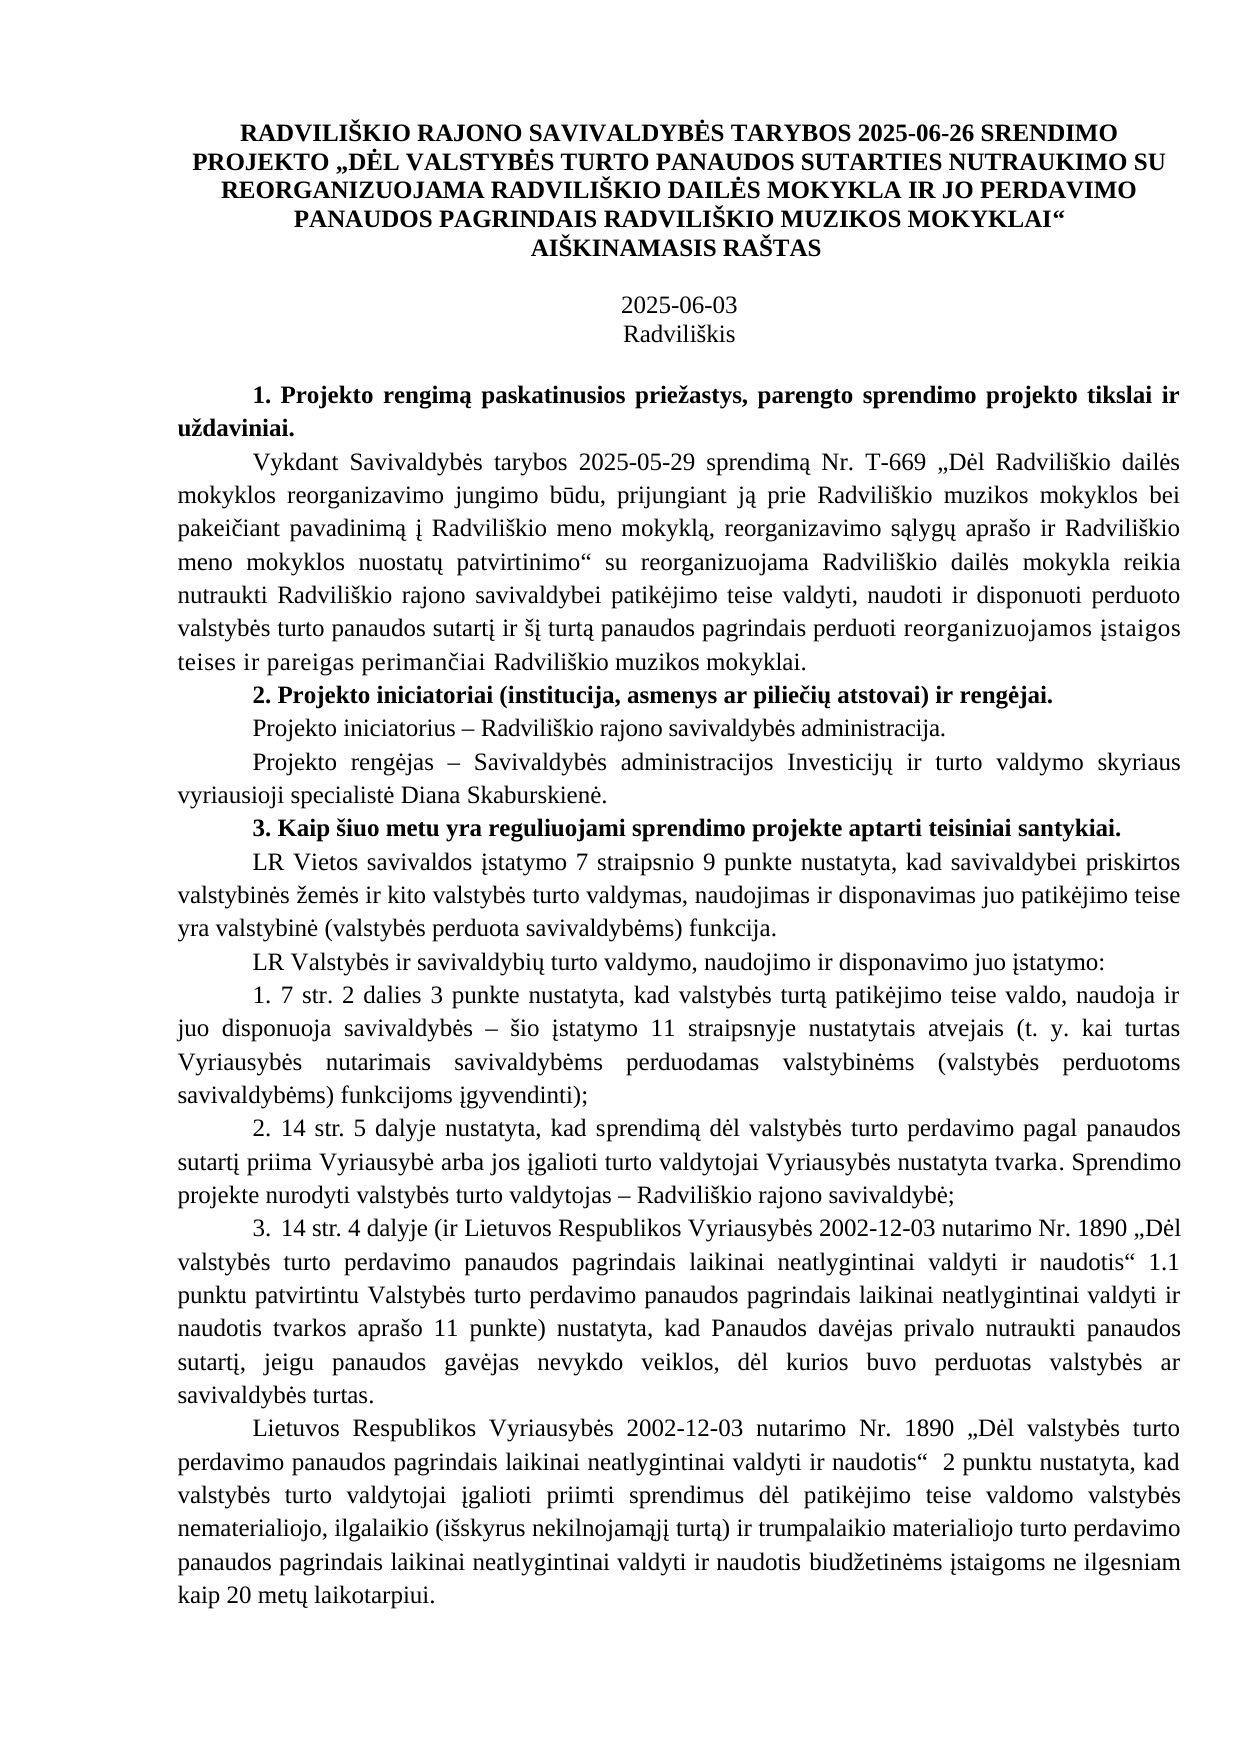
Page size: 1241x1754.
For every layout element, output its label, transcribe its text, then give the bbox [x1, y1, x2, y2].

text Radviliškio rajono Savivaldybės tarybos 2025-06-26 srendimo projekto „Dėl valstybės turto panaudos sutarties nutraukimo su reorganizuojama Radviliškio Dailės mokykla ir jo perdavimo panaudos pagrindais Radviliškio Muzikos mokyklai“ [177, 118, 1181, 233]
text Projekto rengėjas – Savivaldybės administracijos Investicijų ir turto valdymo skyriaus vyriausioji specialistė Diana Skaburskienė. [177, 743, 1181, 810]
text Vykdant Savivaldybės tarybos 2025-05-29 sprendimą Nr. T-669 „Dėl Radviliškio dailės mokyklos reorganizavimo jungimo būdu, prijungiant ją prie Radviliškio muzikos mokyklos bei pakeičiant pavadinimą į Radviliškio meno mokyklą, reorganizavimo sąlygų aprašo ir Radviliškio meno mokyklos nuostatų patvirtinimo“ su reorganizuojama Radviliškio dailės mokykla reikia nutraukti Radviliškio rajono savivaldybei patikėjimo teise valdyti, naudoti ir disponuoti perduoto valstybės turto panaudos sutartį ir šį turtą panaudos pagrindais perduoti reorganizuojamos įstaigos teises ir pareigas perimančiai Radviliškio muzikos mokyklai. [177, 443, 1181, 677]
text 1. 7 str. 2 dalies 3 punkte nustatyta, kad valstybės turtą patikėjimo teise valdo, naudoja ir juo disponuoja savivaldybės – šio įstatymo 11 straipsnyje nustatytais atvejais (t. y. kai turtas Vyriausybės nutarimais savivaldybėms perduodamas valstybinėms (valstybės perduotoms savivaldybėms) funkcijoms įgyvendinti); [177, 977, 1181, 1110]
text Radviliškis [177, 319, 1181, 348]
text 2. 14 str. 5 dalyje nustatyta, kad sprendimą dėl valstybės turto perdavimo pagal panaudos sutartį priima Vyriausybė arba jos įgalioti turto valdytojai Vyriausybės nustatyta tvarka. Sprendimo projekte nurodyti valstybės turto valdytojas – Radviliškio rajono savivaldybė; [177, 1110, 1181, 1210]
text 1. Projekto rengimą paskatinusios priežastys, parengto sprendimo projekto tikslai ir uždaviniai. [177, 377, 1181, 443]
text LR Valstybės ir savivaldybių turto valdymo, naudojimo ir disponavimo juo įstatymo: [177, 943, 1181, 977]
text 2. Projekto iniciatoriai (institucija, asmenys ar piliečių atstovai) ir rengėjai. [177, 677, 1181, 710]
text 2025-06-03 [177, 291, 1181, 319]
text Lietuvos Respublikos Vyriausybės 2002-12-03 nutarimo Nr. 1890 „Dėl valstybės turto perdavimo panaudos pagrindais laikinai neatlygintinai valdyti ir naudotis“ 2 punktu nustatyta, kad valstybės turto valdytojai įgalioti priimti sprendimus dėl patikėjimo teise valdomo valstybės nematerialiojo, ilgalaikio (išskyrus nekilnojamąjį turtą) ir trumpalaikio materialiojo turto perdavimo panaudos pagrindais laikinai neatlygintinai valdyti ir naudotis biudžetinėms įstaigoms ne ilgesniam kaip 20 metų laikotarpiui. [177, 1410, 1181, 1610]
text LR Vietos savivaldos įstatymo 7 straipsnio 9 punkte nustatyta, kad savivaldybei priskirtos valstybinės žemės ir kito valstybės turto valdymas, naudojimas ir disponavimas juo patikėjimo teise yra valstybinė (valstybės perduota savivaldybėms) funkcija. [177, 843, 1181, 943]
text 3. 14 str. 4 dalyje (ir Lietuvos Respublikos Vyriausybės 2002-12-03 nutarimo Nr. 1890 „Dėl valstybės turto perdavimo panaudos pagrindais laikinai neatlygintinai valdyti ir naudotis“ 1.1 punktu patvirtintu Valstybės turto perdavimo panaudos pagrindais laikinai neatlygintinai valdyti ir naudotis tvarkos aprašo 11 punkte) nustatyta, kad Panaudos davėjas privalo nutraukti panaudos sutartį, jeigu panaudos gavėjas nevykdo veiklos, dėl kurios buvo perduotas valstybės ar savivaldybės turtas. [177, 1210, 1181, 1410]
text AIŠKINAMASIS RAŠTAS [177, 233, 1181, 262]
text Projekto iniciatorius – Radviliškio rajono savivaldybės administracija. [177, 710, 1181, 743]
text 3. Kaip šiuo metu yra reguliuojami sprendimo projekte aptarti teisiniai santykiai. [177, 810, 1181, 843]
